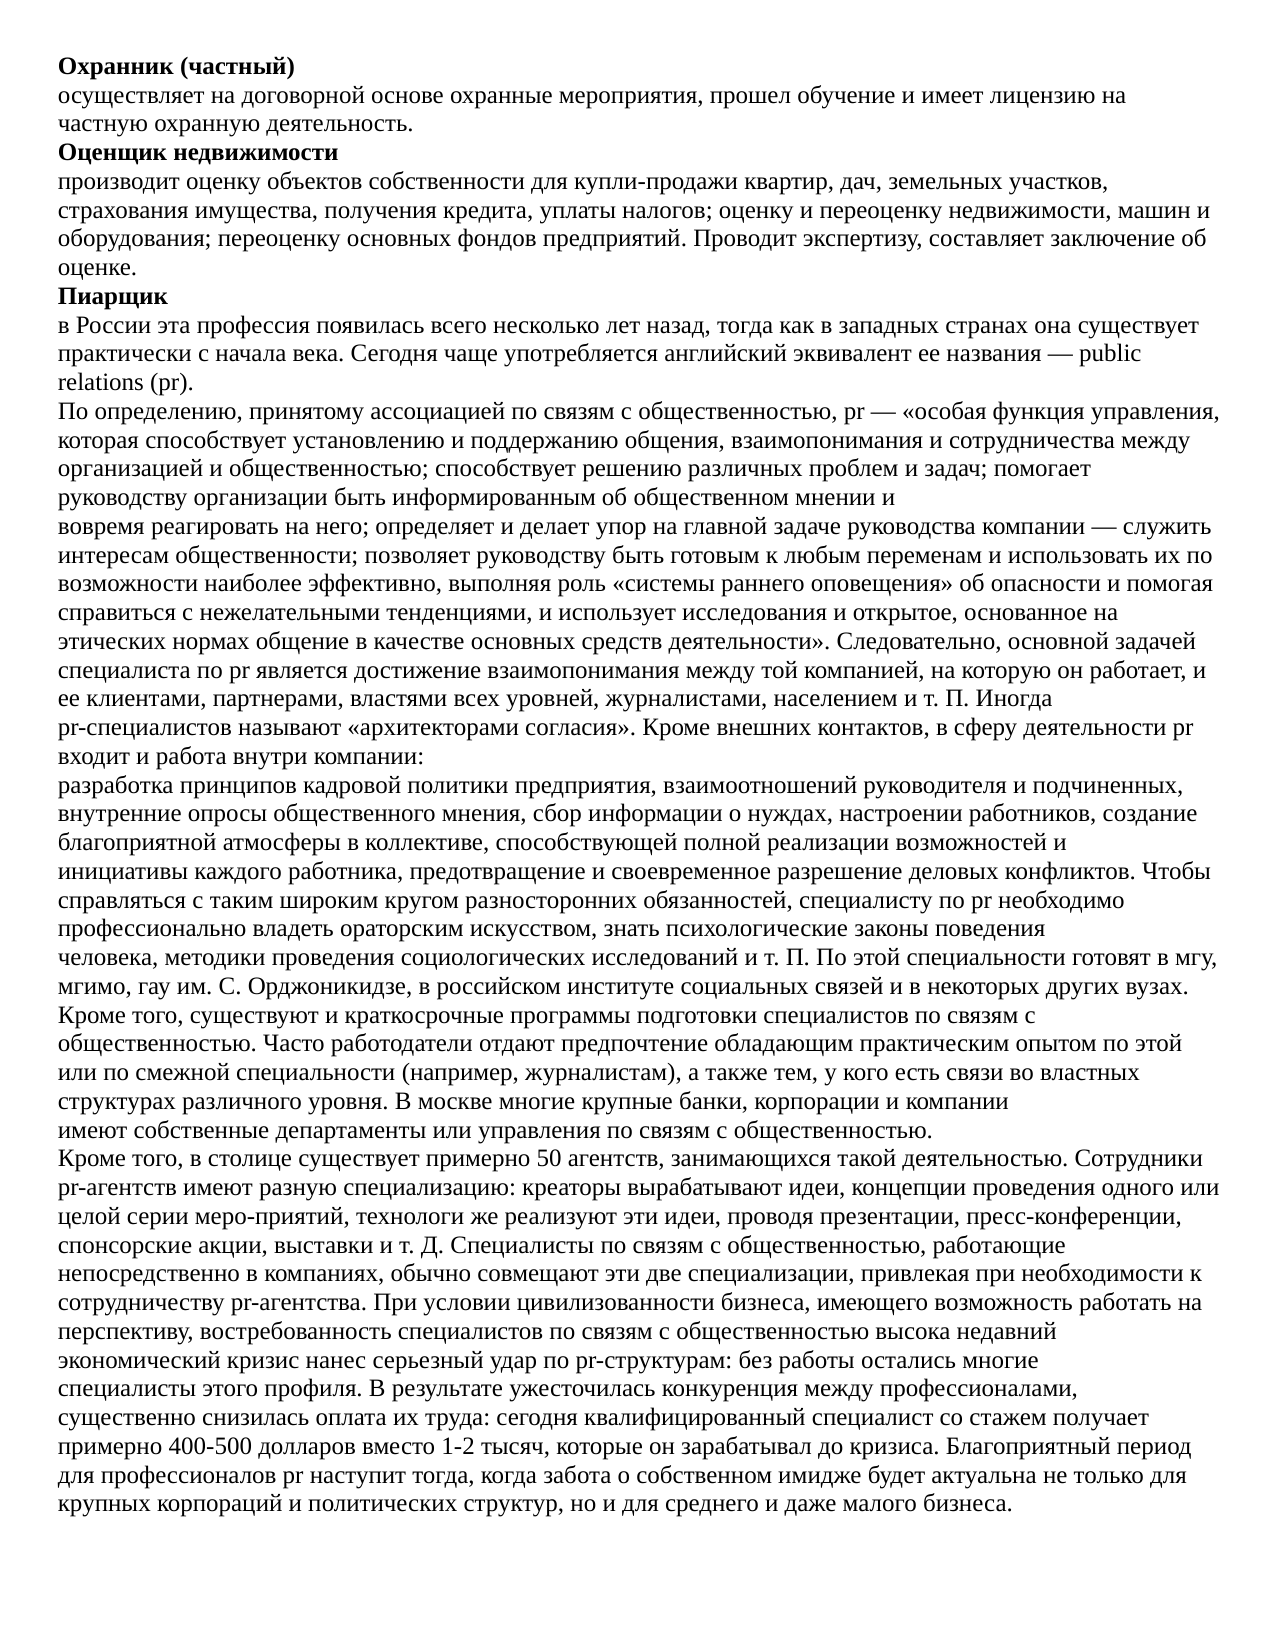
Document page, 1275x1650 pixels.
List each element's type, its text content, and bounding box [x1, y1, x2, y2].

table_cell Агент по оптовым продажам проводит анализ рынка товаров аналогичной специфики, находит потенциальных покупателей, проводит с ними переговоры и готовит договора. Контролирует поставки и условия хранения товара. Агент по снабжению получает по нарядам, заявкам и другим документам товарно-материальные ценности. Оформляет документацию на получаемые и отправляемые грузы, заказывает контейнеры и транспорт для их перевозки. Производит внеплановые закупки материалов. Отправляет товарно-материальные ценности в адрес организации или сопровождает грузы в пути следования; обеспечивает их сохранность, содействует своевременной доставке. Агент страховой представитель страховой компании. Привлекает новых клиентов, состваляет договора, контролирует их выполнение, осуществляет необходимые действия в случае возникновения страхового случая. Агент торговый представитель торговой фирмы, предлагает покупателям товары по имеющимся у него образцам, каталогам. Администратор обеспечивает работу по обслуживанию посетителей. Контролирует сохранность материальных ценностей, оформление помещений и состояние рекламы. Консультирует посетителей, предотвращает и ликвидирует конфликтные ситуации, рассматривает претензии, принимает меры к ликвидации недостатков в обслуживании клиентов. Аквизитор сотрудник или агент транспортных или страховых предприятий, в обязанности которого входит привлечение новых грузов или страхований. Аниматор мультипликатор, художник, рисующий кадры для мультипликационных фильмов. Аудитор лицо, уполномоченное финансовым органом или приглашенное предприятием, фирмой провести проверку его отчетности и финансового положения. Дает оценку степени риска и эффективности предполагаемых операций. Агент представитель учреждения, организации, выполняющий деловые поручения; уполномоченный. Агент банка представитель банка, производит поиск клиентов, нуждающихся в банковских услугах, составляет договора об обслуживании, согласовывает требования банка и клиента. Агент по закупкам производит анализ рынка для поиска поставщиков, оформляет договора на поставку, контролирует транспортировку и своевременное получение грузов. Агент по недвижимости производит поиск клиентов, заинтересованных в покупке или обмене недвижимости, в соответствии с их требованиями подбирает подходящие варианты, согласовывает требования участников сделки. Агент по оптовым продажам проводит анализ рынка товаров аналогичной специфики, находит потенциальных покупателей, проводит с ними переговоры и готовит договора. Контролирует поставки и условия хранения товара. Брокер посредник при заключении сделок, анализирует рынок (товаров, услуг, ценных бумаг), находит потенциальных покупателей и продавцов, организует их взаимодействие, содействует проведению переговоров. Действует по поручению и за счет клиентов, получая от них вознаграждение (обычно в виде процента от суммы сделки). Брэнд-менеджер менеджер, занимающийся продвижением определенной торговой марки. По-английски brand — «клеймо», «сорт». «брендом» называется «всемирно известная торговая марка». Выпускать «бренд» - мечта каждой фирмы. Суть работы бренд-менеджера состоит в том, чтобы обеспечить процветание, а в идеале - лидерство «бренда» на рынке. Представьте себе: вы зашли в магазин и сразу начинаете искать товар определенной фирмы. Вы не успели перепробовать всего остального, но твердо убеждены, что именно это устроит вас больше всего. Это яркий пример хорошей работы... Бренд-менеджера! А если вы, встретив незнакомого человека с тем же товаром в руках, сочли его единомышленником, то можно считать на этой фирме работают самые высококлассные профессионалы. Потому что «бренд» — не просто знакомая наклейка с названием выпускающей фирмы. Это культ. Во всяком случае, таковым его стараются сделать те, кто выпускает товары. Закрепить популярность того или иного фирменного знака можно, связав его в сознании людей с принадлежностью к особой социальной группе. Не правда ли salamander или mercedes стали символами качества и благосостояния?! Для этого создававшие их бренд-менеджеры трудились не одно десятилетие. А вот они — обязанности приблизительный список обязанностей, которые предстоит выполнять бренд-менеджеру, таков: 1. Разработка концепции и продвижения, корректировка уже существующих «брендов», а также участие в разработке нового. Бренд-менеджер внимательно следит за изменениями пристрастий покупателей — как и почему снизился уровень продаж того или иного товара, какие тенденции дизайна, технических характеристик и т.п. Становятся актуальны. Новинки появляются каждый год, причем требуют этого не покупатели — они, скорее, бывают удивлены находками конструкторов. Конкуренция фирм в предугадывании и формировании вкуса потребителя — суть состязания изобретательных бренд-менеджеров. 2. Ведение переговоров с поставщиками и дилерами, определение политики продаж. Бренд-менеджер решает, как и где продавать товар, чтобы о нем сложилось мнение как о продукции лучшего качества, доступной достаточно широкому кругу покупателей. 3. Контроль и анализ реализации продукции, формирование склада, заказ товара с учетом прогноза продаж. Если бренд-менеджер работает, например, в сфере модной одежды, он формирует коллекцию сезона. 4. Организация маркетинговых мероприятий, анализ рынка. 5. Финансовое планирование. Бренд-менеджеры определяют объем затрат, необходимых на «раскрутку» товара. 6. Разработка ценовой политики. Известно, что колебания цен на рынке происходят постоянно. Бренд-менеджеры определяют, когда объявлять распродажи со скидками или повышать цены, поскольку именно они находятся в «гуще событий» и могут гибко реагировать на изменение покупательского спроса. 7. Медиа-планирование. Часто на бренд-менеджере лежат обязанности менеджера по связям с общественностью. 8. Планирование и проведение рекламных кампаний. Бренд-менеджер выбирает рекламное агентство, ставит перед ним задачи, а затем одобряет или отклоняет их работу. 9. Проведение семинаров для менеджеров по продажам и продавцов салонов. 10. Отслеживание ассортимента и анализ спроса товаров у конкурентов. Очень часто первыми среди покупателей новинок бывают именно бренд-менеджеры конкурирующих фирм. Букмекер принимает денежные ставки при игре на скачках и бегах. Бухгалтер специалист финансовой сферы. Осуществляет учет основных средств, товарно-материальных ценностей, затрат, реализации, расчетов с поставщиками и заказчиками. Принимает и контролирует первичную документацию, отражает в бухгалтерской документации движение денежных средств и товарно-материальных ценностей. Производит начисление и перечисление платежей в госбюджет, заработной платы, различных взносов и отчислений. Составляет отчетность. Ценность как специалиста возрастает, если он знаком с западными системами бухучета (gaap), а также хорошо знаком с финансовым программным обеспечением Бухгалтер-ревизор проводит плановые и специальные проверки хозяйственно-финансовой деятельности организаций, находящихся на самостоятельном балансе. Оформляет результаты ревизии, дает указания об устранении выявленных нарушений. Контролирует достоверность учета поступающих денежных средств, товарно-материальных ценностей и основных фондов, своевременное отражение в бухгалтерском учете связанных с их движением операций, соблюдение смет, организацию проведения инвентаризаций. Бухгалтер-эксперт проводит экспертизу (исследование) учета основных средств, товарно-материальных ценностей, затрат, реализации, расчетов с поставщиками и заказчиками, отражения в бухгалтерской документации движения денежных средств и товарно-материальных ценностей, начисления и перечисления платежей, состояния отчетности. Дает мотивированное заключение. Валютный кассир производит прием, учет, выдачу и хранение валютных денежных средств с обязательным соблюдением правил, обеспечивающих их сохранность. Оформляет документы и получает в соответствии с установленным порядком валютные денежные средства и отечественные денежные знаки для обмена валюты и других расходов. Ведет кассовую книгу, сверяет фактическое наличие денежных сумм с книжным остатком и составляет кассовую отчетность. Гид проводник, сопровождающий туристов, путешественников при осмотре ими достопримечательностей. Обычно предполагается владение каким-либо иностранным языком. Гипполог изучает анатомию и физиологию лошадей. Разрабатывает методики и рекомендации по разведению, содержанию, кормлению, улучшению экстерьера (внешнего вида) и использованию лошадей. Главный бухгалтер руководит работниками бухгалтерии, организует бухгалтерский учет хозяйственно-финансовой деятельности, контроль за движением денежных средств и товарно-материальных ценностей, законностью и правильностью оформления документов, правильным и своевременным начислением и перечислением платежей, заработной платы. Предупреждает недостачи, незаконное расходование денежных средств, нарушения финансового и хозяйственного законодательства. Оформляет документы по недостачам и хищениям, передает их в следственные и судебные органы. Гувернер (гувернантка) воспитатель (воспитательница), нанимаемый для домашнего обучения и воспитания детей. Помимо оплаты труда обычно находится на полном пансионе в семье воспитанника Девелопер девелопер — это одна из специализаций профессионала по операциям с недвижимостью (риэлтера). Деятельность девелопера заключается в следующем: он заказывает проект, покупает или берет в аренду участок земли, “привязывает” проект к участку, согласовывает подведение всех коммуникаций, строит объект — например, большое офисное здание. Затем он может сдать в аренду или отдельные офисы, или здание целиком. А может продать принадлежащую ему недвижимость. Главное — окупить все затраты и получить прибыль. Иностранный девелопер имеет возможность приобрести площадку, уже готовую для возведения недвижимости. Как финансировать строительство — использовать свои средства, привлекать инвесторов, брать кредиты в банках — тоже решать девелоперу. Необходимо прежде всего финансовое образование: важно верно оценить дисконтные потоки, просчитать будущий проект по затратам и многое другое. Не обойтись и без знания рынка недвижимости, цен, спроса и предложений, умения грамотно провести рекламную кампанию. В случае необходимости, девелопер должен быть готов своевременно и оперативно принять решение о перепрофилировании своего объекта для получения большей доходности. Кроме экономических, девелопер должен разбираться и в юридических вопросах. Иначе невозможно, например, просчитать возврат инвестиций. А чтобы выбрать метод возведения объекта, нужно знать строительные технологии. Так можно ли сказать, что девелопер — это вакансия? Видимо, некоторые податели объявлений называют девелопером управляющего проектом. Управляющий — это действительно наемный работник. А девелопер — работодатель, он сам нанимает персонал для работы над своей идеей и несет все риски. Дегустатор специалист по дегустации - оценке качества какого-либо пищевого и вкусового продукта по виду, вкусу и запаху. Декоратор специалист по убранству, украшению зданий, помещений. Художник, занимающийся художественным оформлением театральных постановок, съемок, представлений средствами живописи, графики, архитектуры, освещения и постановочной техники. Делопроизводитель принимает и регистрирует поступившие документы, передает их на исполнение. Контролирует прохождение и исполнение документов. Учитывает получаемую и отправляемую корреспонденцию, систематизирует и хранит документы текущего архива, сдает в архив организации законченные дела, регистрационную картотеку и компьютерные банки данных. Детектив (частный) осуществляет на договорных началах оперативно-розыскные мероприятия. Прошел обучение и имеет лицензию на частную детективную деятельность. Обычно имеет опыт работы в правоохранительных органах и службах безопасности Дизайнер интерьера разрабатывает художественно-конструкторские проекты, подбирает отделочные материалы, детали внешнего оформления, проводит объемно-пространственное и графическое проектирование с разработкой компоновочных и композиционных решений. Готовит данные для экономических расчетов и техническую документацию. Осуществляет авторский надзор. Дилер занимается куплей-продажей ценных бумаг, валют, различных товаров. Действует от своего имени и за свой счет. Прибыль дилера формируется из разницы цен (курсов) продавца и покупателя, а также за счет изменения цен (курсов) во времени Диспетчер регулирует ход производственного процесса и координирует взаимодействие всех его звеньев с помощью средств связи, сигнализации, контроля и управления, обеспечивает выполнение графиков. Дистрибьютор проводит анализ локального рынка (покупательной способности населения в своем регионе, его социального и возрастного состава), занимается микро-маркетингом, работает с конкретными людьми: рекламирует товар, используя знание психологии личных продаж. Несет материальную ответственность за товар, полученный на реализацию, ведет материальную и финансовую отчетность. Демонстратор одежды демонстрирует одежду на технических, художественных советах, совещаниях, сеансах в демонстрационных залах, выставках, просмотрах. Прорабатывает сценарий показа моделей, позирует художникам, фотографам, кинооператорам. Демонстратор причесок демонстрирует модели причесок на конкурсах и семинарах, участвует в экспериментах по созданию новых причесок, позирует художникам, фотографам, кинооператорам. Дизайнер разрабатывает художественно-конструкторские проекты, подбирает отделочные материалы, детали внешнего оформления, проводит объемно-пространственное и графическое проектирование с разработкой компоновочных и композиционных решений. Готовит данные для экономических расчетов и техническую документацию. Осуществляет авторский надзор. Директор по развитию топ-менеджер, занимается стратегическим планированием (анализирует перспективы развития фирмы, выделяет наиболее оптимальные и прибыльные направления деятельности), координирует работу менеджеров по развитию. Диспетчер по бронированию авиабилетов заключает контракты с авиакомпаниями, покупает чартерные рейсы, договаривается о льготных условиях и скидках, улаживает непредвиденные критические ситуации, работает с системами gets gabriel, amadeus, sirena. Имиджмейкер специалист, формирующий образ какого-либо лица (явления, предмета) для оказания им эмоционально-психологического воздействия при достижении политических, популяризаторских, рекламных и др. целей. Импресарио организатор зрелищных предприятий. Агент какого-либо артиста, действующий от его имени. Кинолог изучает поведение и породы собак, разрабатывает методики правильного разведения, кормления, содержания, тренинга. Колорист специалист по расцветке тканей, квалифицированно использует и сочетает краски. Комиссионер посредник в сделках, физическое или юридическое лицо, совершает за определенное вознаграждение сделки в пользу и за счет поручителя (комитента), но от своего имени. Коммерческий директор организует сбыт, проводит маркетинговый анализ рынка, осуществляет контроль за финансами, проводит разработку стратегии и схем взаимодействия с партнерами, заключает договора. Коммивояжер разъездной агент торговой фирмы, предлагает покупателям товары по имеющимся у него образцам, каталогам. Консультант специалист в какой-либо области, дает рекомендации по своей специальности. Консультант по управлению разрабатывает план-проект реструктуризации предприятия, предлагает новую или дополняет уже ведущуюся политику управления персоналом, проводит экспертизу и помогает в создании системы корпоративных ценностей фирмы. Участвует в аттестации персонала, анализирует должностные инструкции и предлагает критерии подбора персонала. Контролер должностное лицо, обязанностью которого является проверка или наблюдение с целью проверки. Контролер-кассир контролирует пополнение ассортимента, получает товары со склада, проверяет количество, вес, пломбировку, маркировку, парность, сохранность пломб и наличие ярлыков. Производит предпродажную подготовку, расчеты с покупателями, дает консультации. Участвует в разрешении спорных вопросов. Оформляет документацию, проводит инвентаризацию. Конфекционер продавец, торгующий конфекцией (готовым платьем и бельем). Косметик производит массаж лица, шеи, кожи головы, чистку кожи лица, наложение масок, нанесение макияжа. Крупье банкомет в игорном доме, следит за игрой, выдает участникам их выигрыш и забирает проигранные ставки. Лизинг почти любой предприниматель, имеющий (или начинающий) свое дело, однажды сталкивается с вопросом: где взять деньги для развития производства? Мы привыкли брать в долг у банков. Или... У знакомых. Причем под финансовыми средствами, как правило, подразумеваем "живые" деньги. Но есть и другой, возможно, более приемлемый путь — обратиться в лизинговую компанию. Лизинг (финансовая аренда) — вид хозяйственно-правовых отношений, при которых лизинговая компания финансирует покупку оборудования для предпринимательской деятельности и передает его предпринимателю за плату во временное пользование (на длительный срок) с правом выкупа. В России лизинг появился сравнительно недавно. Еще 5 лет назад даже в большом бизнесе в качестве внешнего источника финансирования использовался только банковский кредит. Здесь все кажется понятным: взял деньги — через определенный срок верни их с процентами. Схема работы лизинговых компаний ненамного сложнее: вместо денег вы получаете оборудование, выплата стоимости которого растягивается на 3-5 лет. Но у лизинговых операций есть несколько преимуществ: во-первых, сумма лизинговых платежей относится на себестоимость продукции (в то время как проценты по банковскому кредиту платятся из чистой прибыли), во-вторых, лизинговые платежи малых предприятий освобождены от ндс, в-третьих, лизинг дает возможность ускоренной амортизации оборудования (которое, кстати, можно оставлять на балансе лизинговой компании до окончания срока договора, что позволяет освободиться и от уплаты налога на это имущество). Все предприниматели время от времени сталкиваются с поиском дополнительных средств, необходимых для развития своего “детища”. В условиях кризиса эта проблема стала особенно актуальной. И если предприятию, занятому реальным производством реальной продукции (или услуг), уже не хватает "пищи", его владельцам стоит подумать о лизинге. Лоббист в последнее время стали появляться объявления крупных отечественных и зарубежных компаний о вакансии “лоббист”. Кто же может стать ее соискателем? Лоббист — посредник между финансовыми, политическими или профессиональными группами и госчиновниками, депутатами. Используя налаженные деловые контакты, он влияет на принятие решений в пользу интересов "своей" группы. Поле деятельности лоббиста велико — от государственной думы до органов местной власти, районной управы. В нашей стране этот вид деятельности находится на этапе становления. В сша же, например, сегодня только в конгрессе действуют 15 тысяч лоббистов, объединенных в специализированные конторы и агентства, устанавливающие свои правила игры с властью. Среди лоббистов существует узкая специализация. Лоббистов рынка недвижимости, например, можно подразделить на тех, кто лоббирует интересы риэлтеров и интересы строителей. Есть "стальное" лобби (металлурги), автолоббисты (автомобилестроители). Лоббисту необходимы серьезные знания в экономике, юриспруденции. Он должен хорошо разбираться в специфике рынка, накотором действуют его клиенты. Но только "научившись" лоббированию, стать лоббистом нельзя. Чтобы заниматься этим делом, нужно иметь налаженные связи, опыт, авторитет и безупречную репутацию. Логистик сегодня многие работодатели и соискатели вакансий воспринимают логистика только как специалиста, отвечающего за транспортировку грузов, их хранение на складе. И это неудивительно: в его обязанности чаще всего входит организация, контроль и оптимизация перевозок железнодорожным или морским транспортом. На самом же деле это лишь первая ступень профессионального мастерства. Высококлассный логистик разрабатывает схемы товародвижения, в которые входит поставка сырья, производство, транспортировка и продажа продукции. Он анализирует все возможные способы взаимодействия структур, задействованных в продвижении товара, и выбирает самые дешевые и самые удобные варианты. Например, логистик выбирает самый удобный и экономичный способ доставки груза по железной дороге, далее он просчитывает, что выгоднее: самому предприятию заниматься транспортировкой или привлечь к этой работе специализированную фирму. Руководствуясь этими же принципами, логистик решает, где хранить, как расфасовывать товар, чтобы потом легче было его реализовать. Таким образом, логистик экономит на затратах, оптимизирует их. Это и является основной задачей специалиста. Логистик также отвечает за скоординированность, слаженность работы всех задействованных подразделений. При этом он должен учитывать интересы и потребности каждого из них. Например, логистик согласует сроки поставки сырья одним подразделением, время, которое потребуется другому подразделению на изготовление товара, и готовность сети по распространению принять в это время товар. Иногда специалисту приходится целые дни проводить за компьютером, анализируя различные документы. Но логистика нельзя причислить к кабинетным работникам: ему приходится выезжать к таможенникам или транспортникам, налаживать связи. Логистик должен быть коммуникабельным, мобильным человеком, иметь аналитические способности, уметь работать самостоятельно и творчески подходить к решению задач. Высококлассными логистиками становятся те, кто имеет хорошую подготовку в области математики, экономики, юриспруденции. Начинающий специалист — это вчерашний сотрудник таможни, транспортного предприятия. Менеджер по продажам менеджер по продажам — сотрудник специализированного магазина — в первую очередь, конечно же, продавец, посредник между производителем и потребителем товара. Но его задача — не просто сбыть товар, а уметь предвидеть развитие спроса на него и способствовать успешному продвижению на рынок. В зависимости от того в какой компании работает менеджер по продажам, в круг его обязанностей может входить: • формирование ассортимента • переговоры с поставщиками • создание сети сбыта • оформление контрактов, определение размеров скидок • подготовка платежных документов, контроль выполнения условий поставки • разбор претензий, предъявляемых покупателями к продукции • обеспечение сервисной поддержки Менеджеры специализируются на реализации определенного вида товара. Но всем им необходимо знание: • основ маркетинга и логистики • правил организации торгового процесса • особенностей продвижения товара на отечественном рынке • бухгалтерского учета, форм наличных и безналичных расчетов в рублях и валюте • основ хозяйственного, административного и гражданского права • форм заполнения документов (таких, как платежные поручения, счета и счета-фактуры, товарно-транспортные накладные, банковские векселя) • иностранного языка (для фирм, сотрудничающих с зарубежными партнерами) дополнительные навыки определяются специализацией. Менеджеру по продаже мебели, например, необходимо знать все ее параметры, обладать пространственным мышлением, навыками дизайнера, чтобы порекомендовать ту или иную комплектацию, размещение, соответствие интерьеру. Менеджер из дорогого бутика должен разбираться в современных направлениях моды, чтобы предложить покупательнице подходящую модель. Руководители фирм предпочитают специалистов, которые не только смогли бы дать квалифицированную консультацию о качестве реализуемого у них товара, но и отлично разбирались в аналогичной продукции фирм-конкурентов. Личные качества приятная внешность хорошие манеры способность убеждать собеседника умение общаться с людьми лично и по телефону умение найти подход к каждому клиенту стрессоустойчивый характер Мерчендайзер мерчендайзер — это специалист по продвижению продукции в розничной торговле. Основная его задача — поддерживать положительный имидж своей фирмы, обеспечивать выгодное расположение продукции на магазинных полках, отслеживать ее постоянное наличие в продаже. Он снабжает магазины рекламой, дарит от имени фирмы сувениры. В функции мерчендайзера входит также корректировка розничных цен на товар: он следит за их конкурентоспособностью, консультирует продавцов по поводу оптимального размера торговых надбавок. Для того чтобы выполнить все эти задачи, мерчендайзер хотя бы один раз в неделю объезжает все закрепленные за ним магазины (в среднем, пять и более точек в день). Положение дел в каждом из них он фиксирует в специальном паспорте. По результатам поездок мерчендайзер еженедельно представляет в отдел маркетинга фирмы отчет, в котором отражается изменение ситуации на рынке продаж данного вида продукции: наличие или отсутствие спроса, цены, устанавливаемые конкурентами на подобные товары, и т. П. Требования, предъявляемые к кандидатам на эту должность, продиктованы ни чем иным как заботой работодателей об имидже своей фирмы: презентабельная внешность, коммуникабельность, высшее или неоконченное высшее образование (охотно берут студентов), возраст от 20 до 30 лет, высокая работоспособность, базовое знание английского языка, водительские права категории В, обучаемость. Маклер посредник при заключении сделок на фондовых, товарных и валютных биржах. Манекенщица изготавливает манекены по специальным заказам. Демонстрирует одежду на технических, художественных советах, совещаниях, сеансах в демонстрационных залах, выставках, просмотрах. Маркетолог анализирует маркетинговую ситуацию (положение на рынке товаров или услуг), составляет планы мероприятий для проведения рекламных кампаний, определения структуры рынка и стимулирования сбыта, решения вопросов ценообразования и выявления наиболее эффективных регионов сбыта и времени его начала, контролирует их выполнение. Проводит статистическую и аналитическую обработку результатов, дает рекомендации по увеличению объема продаж, созданию или изменению упаковки, ценообразованию, оптовой торговле, рекламной политике. Маркёр обслуживает бильярд, ведет счет при бильярдной игре. Оператор специалист, выполняет работы по управлению или обслуживанию какого-либо устройства, установки или процесса. Оператор ЭВМ обеспечивает проведение вычислительного процесса в соответствии с рабочими программами, готовит данные на технических носителях информации. Фиксирует информацию о сбоях в работе эвм. Операционист банка специалист по производству финансовых (кредитных) действий над счетами, с различными видами платежей. Офис-менеджер организует работу офиса, принимает посетителей, руководит работой персонала офиса, осуществляет административные и хозяйственные функции. Охранник (частный) осуществляет на договорной основе охранные мероприятия, прошел обучение и имеет лицензию на частную охранную деятельность. Оценщик недвижимости производит оценку объектов собственности для купли-продажи квартир, дач, земельных участков, страхования имущества, получения кредита, уплаты налогов; оценку и переоценку недвижимости, машин и оборудования; переоценку основных фондов предприятий. Проводит экспертизу, составляет заключение об оценке. Пиарщик в России эта профессия появилась всего несколько лет назад, тогда как в западных странах она существует практически с начала века. Сегодня чаще употребляется английский эквивалент ее названия — public relations (рr). По определению, принятому ассоциацией по связям с общественностью, pr — «особая функция управления, которая способствует установлению и поддержанию общения, взаимопонимания и сотрудничества между организацией и общественностью; способствует решению различных проблем и задач; помогает руководству организации быть информированным об общественном мнении и вовремя реагировать на него; определяет и делает упор на главной задаче руководства компании — служить интересам общественности; позволяет руководству быть готовым к любым переменам и использовать их по возможности наиболее эффективно, выполняя роль «системы раннего оповещения» об опасности и помогая справиться с нежелательными тенденциями, и использует исследования и открытое, основанное на этических нормах общение в качестве основных средств деятельности». Следовательно, основной задачей специалиста по pr является достижение взаимопонимания между той компанией, на которую он работает, и ее клиентами, партнерами, властями всех уровней, журналистами, населением и т. П. Иногда pr-специалистов называют «архитекторами согласия». Кроме внешних контактов, в сферу деятельности pr входит и работа внутри компании: разработка принципов кадровой политики предприятия, взаимоотношений руководителя и подчиненных, внутренние опросы общественного мнения, сбор информации о нуждах, настроении работников, создание благоприятной атмосферы в коллективе, способствующей полной реализации возможностей и инициативы каждого работника, предотвращение и своевременное разрешение деловых конфликтов. Чтобы справляться с таким широким кругом разносторонних обязанностей, специалисту по pr необходимо профессионально владеть ораторским искусством, знать психологические законы поведения человека, методики проведения социологических исследований и т. П. По этой специальности готовят в мгу, мгимо, гау им. С. Орджоникидзе, в российском институте социальных связей и в некоторых других вузах. Кроме того, существуют и краткосрочные программы подготовки специалистов по связям с общественностью. Часто работодатели отдают предпочтение обладающим практическим опытом по этой или по смежной специальности (например, журналистам), а также тем, у кого есть связи во властных структурах различного уровня. В москве многие крупные банки, корпорации и компании имеют собственные департаменты или управления по связям с общественностью. Кроме того, в столице существует примерно 50 агентств, занимающихся такой деятельностью. Сотрудники pr-агентств имеют разную специализацию: креаторы вырабатывают идеи, концепции проведения одного или целой серии меро-приятий, технологи же реализуют эти идеи, проводя презентации, пресс-конференции, спонсорские акции, выставки и т. Д. Специалисты по связям с общественностью, работающие непосредственно в компаниях, обычно совмещают эти две специализации, привлекая при необходимости к сотрудничеству pr-агентства. При условии цивилизованности бизнеса, имеющего возможность работать на перспективу, востребованность специалистов по связям с общественностью высока недавний экономический кризис нанес серьезный удар по pr-структурам: без работы остались многие специалисты этого профиля. В результате ужесточилась конкуренция между профессионалами, существенно снизилась оплата их труда: сегодня квалифицированный специалист со стажем получает примерно 400-500 долларов вместо 1-2 тысяч, которые он зарабатывал до кризиса. Благоприятный период для профессионалов pr наступит тогда, когда забота о собственном имидже будет актуальна не только для крупных корпораций и политических структур, но и для среднего и даже малого бизнеса. Рекламный агент проводит работу с клиентами-рекламодателями: ведет поиск клиентов, выезжает к ним для заключения договоров, получения исходных материалов, согласования проектов и эскизов. Контролирует выполнение договорных обязательств: оплату договоров и размещение рекламы. Риэлтер агент, занимающийся операциями с недвижимостью (купля-продажа квартир, помещений, сдача недвижимости в аренду). Агент может стать: • экспертом по операциям с недвижимостью; • брокером; • девелопером (проектирование и строительство объектов недвижимости); • управляющим недвижимостью; • оценщиком недвижимости. Ревизор лицо, уполномоченное произвести обследование хозяйственно-финансовой деятельности учреждения, предприятия или должностного лица с целью проверки правильности и законности действий. Региональный менеджер организует и поддерживает дилерскую сеть, ведет поиск новых дилеров, производит анализ результатов деятельности и вырабатывает рекомендации по повышению эффективности, увеличению объёмов реализации (товаров, услуг). Осуществляет взаимодействие с руководителями региональных государственных и коммерческих структур. Рекрутер находит работодателей, имеющих вакансии и заинтересованных в наборе персонала, заключает договора. Производит поиск и отбор возможных кандидатов на свободные рабочие места (собеседования, профессиональные и психологические тестирования), представляет соискателей работодателю. Формирует банк данных лиц, занимающихся поиском работы. Репетитор помогает учащемуся приготовлять домашние задания; домашний учитель. Референт должностное лицо, является докладчиком, консультантом по определенным вопросам. Стендист специалист для работы на выставках и в торговых центрах москвы у стендов с рекламной информацией о той или иной компании. Стендист должен действовать самостоятельно, не теряться в неожиданных обстоятельствах, а использовать их для пользы дела, готовые принимать оригинальные конструктивные решения в неординарных ситуациях. Выставочно-ярмарочный бизнес в нашей стране еще очень молод, поэтому профессии «стендист» официально пока не существует. Нет и четких критериев, определяющих должностные обязанности такого специалиста. Некоторые устроители выставок в качестве стендиста представляют себе симпатичную молодую девушку, которая своим присутствием украшает экспозицию, раздает посетителям бесплатные рекламные сувениры, а чего-то большего от нее никто и не ждет. Между тем стендист может быть чуть ли не первым человеком на выставке. В этой профессии нет ограничений ни по полу, ни по возрасту. Главное — способность найти выход из любой ситуации. Чтобы привлечь внимание посетителей к рекламируемой продукции, стендист должен всегда быть готов к импровизации, к принятию нестандартного решения. Из массы возникающих на выставке контактов надо суметь вычленить наиболее перспективные в плане заключения выгодных для фирмы договоров. Стендист должен уметь так преподнести рекламируемый им на выставке товар, чтобы посетитель смог по достоинству оценить его качества и захотел его купить. С такими задачами, по наблюдениям специалистов, успешнее всего справляются люди, имеющие жизненный опыт, те, кому уже за тридцать. Верхней же возрастной границы практически нет. Секретарь обеспечивает и обслуживает работу руководителя, получает информацию, вызывает подчиненных, организует телефонные переговоры, принимает и передает информационные сообщения по различным видам связи. Готовит совещания, ведет протоколы. Следит за наличием канцелярских принадлежностей и исправностью оргтехники. Ведет делопроизводство, следит за сроком исполнения поручений, взятых руководителем на контроль. Принимает документы на подпись и организует прием посетителей. Секретарь-ресепшионист (secretary-receptionist) осуществляет прием звонков и клиентов, организует делопроизводство, переводит телефонные переговоры, организует встречи, производит прием и отправку корреспонденции. Системотехник специалист по проектированию, созданию, испытанию и эксплуатации сложных систем. Советник должностное лицо, специалист в какой-либо области, в обязанности которого входит консультирование руководителя по проблемам, относящимся к его профессиональной компетенции. Тальман принимает и сдает экспортно-импортные, каботажные, местные грузы и багаж в трюмах и на палубах морских и речных судов, на причалах и грузовых складах, участвует в погрузке и выгрузке. Обеспечивает сохранность грузов, контролирует их маркировку и внешнее состояние. Оформляет перевозочные документы и учетно-отчетную документацию. Таможенный декларант составляет таможенную декларацию (документ, предоставляемый таможне при провозе через границу ценностей или товаров с указанием их наименований, количества, цены, рода упаковки и т.д.). Принимает участие в прохождении таможенных процедур. Титестер специалист по дегустации (оценке качества по виду, вкусу и запаху) чая. Товаровед определяет соответствие материальных ресурсов стандартам, техническим условиям, договорам и другим нормативным документам. Осуществляет связь с поставщиками и потребителями, оперативный учет поступления и реализации, контроль выполнения договорных обязательств, розыск непоступивших товаров. Проводит инвентаризации, изучает причины образования “излишков” и “неликвидов”. Оформляет отчетные документы. Торговый представитель организует оптовую торговлю, производит поиск клиентов, заключает договора, контролирует процесс реализации и проплату товара. Трейдер работает на бирже без участия маклера. Производит биржевые операции на основе технического анализа и прогноза рынка . Трейдер по ценным бумагам производит финансовый анализ рынка ценных бумаг, отечественных и зарубежных источников ценных бумаг, инвестиций. Осуществляет прогнозирование ситуации на биржах мира, продает и покупает ценные бумаги. Тренинг-менеджер организует обучение сотрудников, производит занятия по психологическому тренингу (укрепляет психологическую устойчивость и развивает способность к адаптации), разрабатывает и внедряет обучающие и тренировочные программы. Фармацевт специалист с высшим (провизор) или средним (помощник провизора) фармацевтическим образованием, занимается хранением, приготовлением и проверкой лекарственных средств. Фельдъегерь военный или правительственный курьер для доставки важных, преимущественно секретных, документов. Финансовый аналитик производит учет финансовых потоков, анализ результатов финансовой деятельности, ситуации на фондовых и валютных биржах, рынке гко (государственных казначейских обязательств), дает рекомендации по управлению активами и пассивами. Финансовый директор производит оценку инвестиционных проектов, руководит построением финансовых схем, контролирует экспортные и валютные операции, финансовый и бухгалтерский учет, моделирует финансовые процессы и денежные потоки для увеличения эффективности работы фирмы. Финансовый менеджер осуществляет финансовое планирование, составляет отчетность, производит контроль, анализ и планирование затрат, капитальных вложений, финансовых потоков, банковских операций, платежей. Фитодизайнер производит работы по художественному оформлению парков, скверов, газонов. Осуществляет проработку и создание интерьеров помещений с использованием декоративных растений, цветов. Фотомодель натурщик (натурщица), позирующий фотографу (фотохудожнику). Фрахтовщик занимается наймом судна (полностью или его части) для перевозки грузов. Эколог контролирует выполнение законов, инструкций, правил и норм по охране окружающей среды. Проводит исследовательские работы по очистке промышленных сточных вод, предотвращению загрязнения окружающей среды и выбросов вредных веществ в атмосферу, ликвидации технологических отходов. Анализирует работу природоохранных объектов и состояние окружающей среды. Эконом (экономка) заведует хозяйством (в учреждении), ведёт хозяйство (у частного лица). Экономист готовит данные для планирования производственной и финансовой деятельности, проводит экономический анализ и определяет экономическую эффективность работ, исследований и разработок. Обобщает статистические материалы, составляет экономические обоснования, разрабатывает бизнес-планы и периодическую отчетность. Экспедитор принимает и обрабатывает входящую и исходящую корреспонднцию, проверяет наличие вложений. Адресует и маркирует отправляемую корреспонденцию, обеспечивает сохранность документов. Экспедитор по перевозке грузов принимает грузы по документам, проверяет упаковку (тару), приспособления для перевозки грузов и санитарное состояние транспорта, правильность погрузочно-разгрузочных работ, размещения и укладки грузов. Сопровождает грузы, обеспечивает режим хранения и сохранность. Сдает груз, оформляет акты на недостачу, порчу грузов и приемо-сдаточную документацию. Эксперт специалист, проводит исследование вопроса, требующего специальных знаний, с представлением мотивированного заключения. Эксперт по оценке бизнеса, фондов производит анализ баланса, финансово-хозяйственной деятельности предприятия, дает заключение о стоимости фондов, предприятия. Юрисконсульт Постоянный консультант при учреждении по практическим вопросам права, защитник интересов этого учреждения в судебных и других инстанциях. [55, 48, 1225, 1520]
